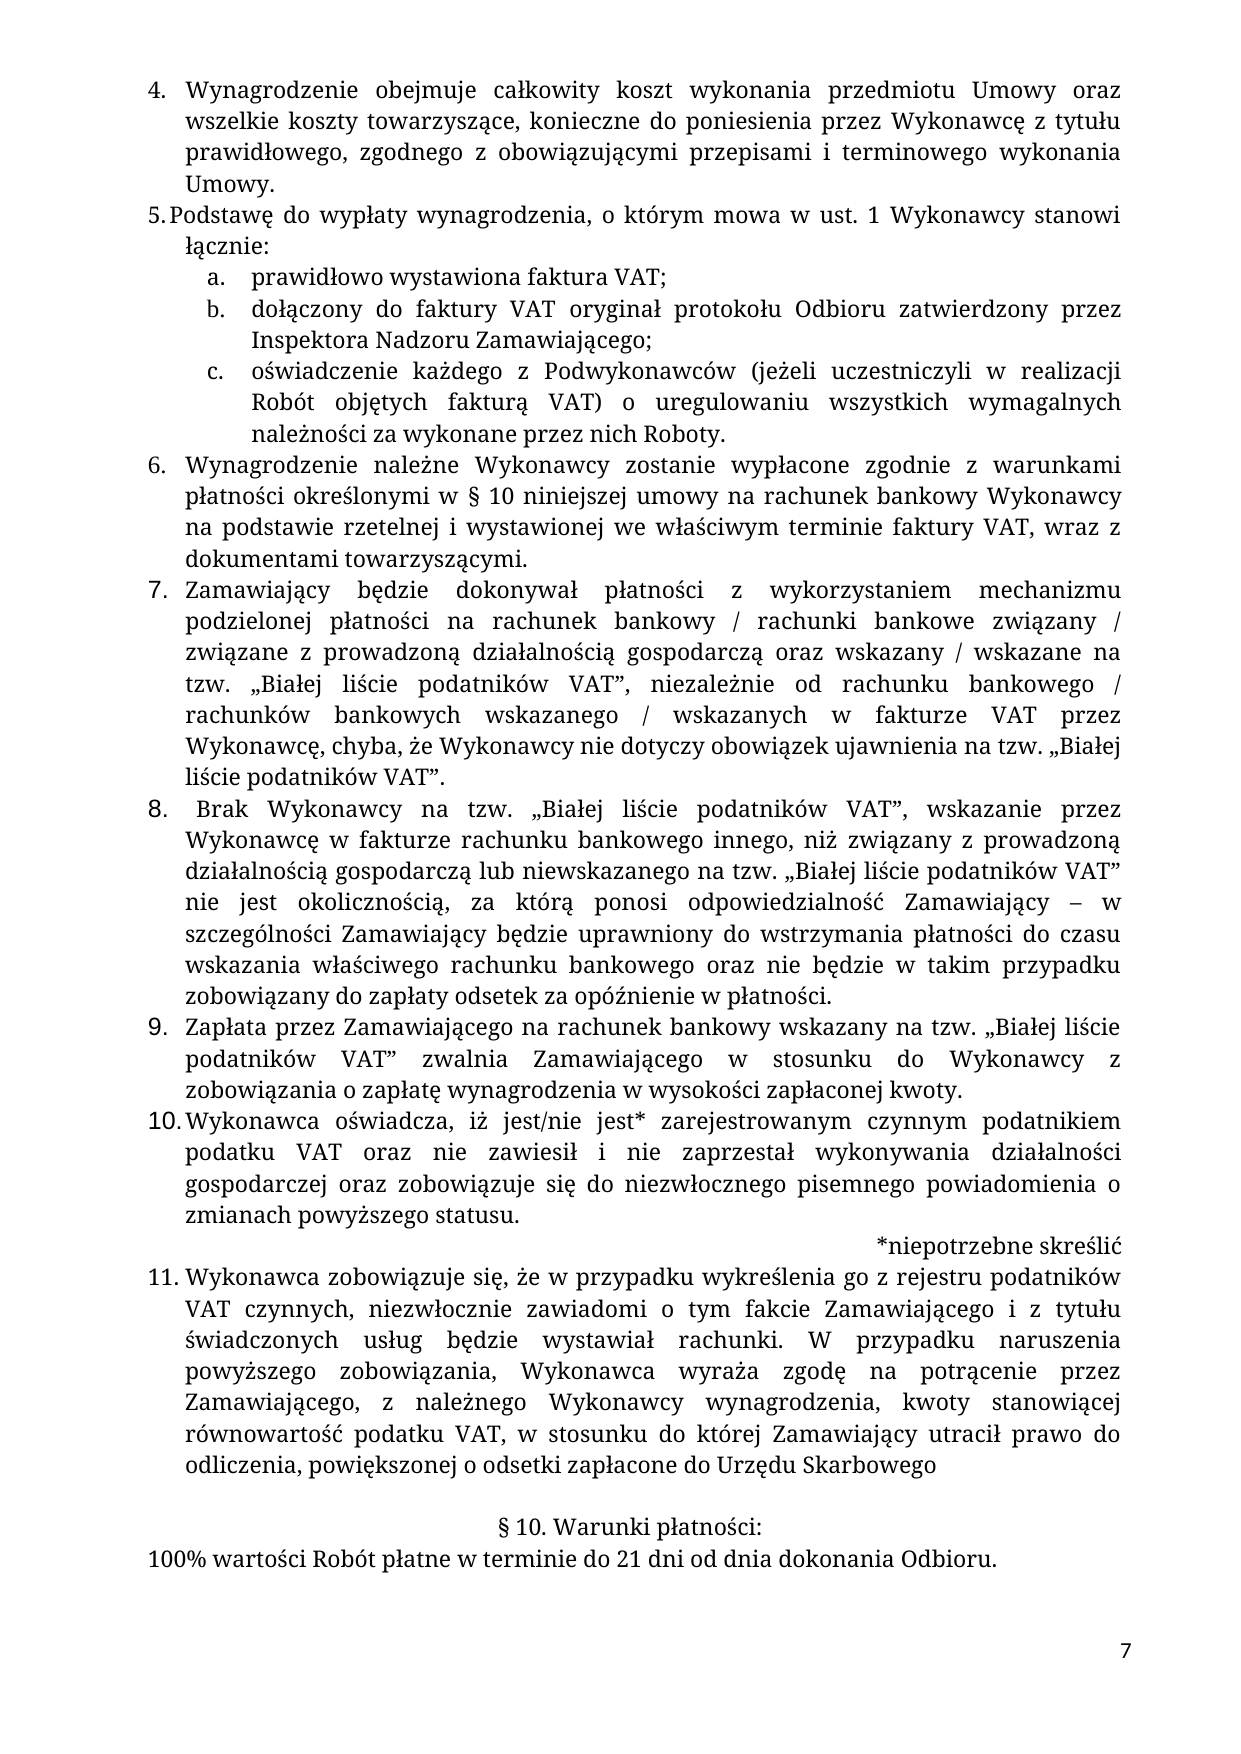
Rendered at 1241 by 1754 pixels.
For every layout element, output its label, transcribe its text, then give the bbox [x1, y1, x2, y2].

text 100% wartości Robót płatne w terminie do 21 dni od dnia dokonania Odbioru. [148, 1542, 1122, 1574]
list Wynagrodzenie należne Wykonawcy zostanie wypłacone zgodnie z warunkami płatności określonymi w § 10 niniejszej umowy na rachunek bankowy Wykonawcy na podstawie rzetelnej i wystawionej we właściwym terminie faktury VAT, wraz z dokumentami towarzyszącymi. [148, 449, 1122, 574]
list Zamawiający będzie dokonywał płatności z wykorzystaniem mechanizmu podzielonej płatności na rachunek bankowy / rachunki bankowe związany / związane z prowadzoną działalnością gospodarczą oraz wskazany / wskazane na tzw. „Białej liście podatników VAT”, niezależnie od rachunku bankowego / rachunków bankowych wskazanego / wskazanych w fakturze VAT przez Wykonawcę, chyba, że Wykonawcy nie dotyczy obowiązek ujawnienia na tzw. „Białej liście podatników VAT”. [148, 574, 1122, 792]
list *niepotrzebne skreślić [148, 1230, 1122, 1261]
list Brak Wykonawcy na tzw. „Białej liście podatników VAT”, wskazanie przez Wykonawcę w fakturze rachunku bankowego innego, niż związany z prowadzoną działalnością gospodarczą lub niewskazanego na tzw. „Białej liście podatników VAT” nie jest okolicznością, za którą ponosi odpowiedzialność Zamawiający – w szczególności Zamawiający będzie uprawniony do wstrzymania płatności do czasu wskazania właściwego rachunku bankowego oraz nie będzie w takim przypadku zobowiązany do zapłaty odsetek za opóźnienie w płatności. [148, 792, 1122, 1011]
list Wykonawca oświadcza, iż jest/nie jest* zarejestrowanym czynnym podatnikiem podatku VAT oraz nie zawiesił i nie zaprzestał wykonywania działalności gospodarczej oraz zobowiązuje się do niezwłocznego pisemnego powiadomienia o zmianach powyższego statusu. [148, 1105, 1122, 1230]
list dołączony do faktury VAT oryginał protokołu Odbioru zatwierdzony przez Inspektora Nadzoru Zamawiającego; [207, 292, 1122, 355]
list Podstawę do wypłaty wynagrodzenia, o którym mowa w ust. 1 Wykonawcy stanowi łącznie: [148, 199, 1122, 261]
list Wynagrodzenie obejmuje całkowity koszt wykonania przedmiotu Umowy oraz wszelkie koszty towarzyszące, konieczne do poniesienia przez Wykonawcę z tytułu prawidłowego, zgodnego z obowiązującymi przepisami i terminowego wykonania Umowy. [148, 74, 1122, 199]
text § 10. Warunki płatności: [148, 1511, 1112, 1542]
list Zapłata przez Zamawiającego na rachunek bankowy wskazany na tzw. „Białej liście podatników VAT” zwalnia Zamawiającego w stosunku do Wykonawcy z zobowiązania o zapłatę wynagrodzenia w wysokości zapłaconej kwoty. [148, 1011, 1122, 1105]
list prawidłowo wystawiona faktura VAT; [207, 261, 1122, 292]
list oświadczenie każdego z Podwykonawców (jeżeli uczestniczyli w realizacji Robót objętych fakturą VAT) o uregulowaniu wszystkich wymagalnych należności za wykonane przez nich Roboty. [207, 355, 1122, 449]
list Wykonawca zobowiązuje się, że w przypadku wykreślenia go z rejestru podatników VAT czynnych, niezwłocznie zawiadomi o tym fakcie Zamawiającego i z tytułu świadczonych usług będzie wystawiał rachunki. W przypadku naruszenia powyższego zobowiązania, Wykonawca wyraża zgodę na potrącenie przez Zamawiającego, z należnego Wykonawcy wynagrodzenia, kwoty stanowiącej równowartość podatku VAT, w stosunku do której Zamawiający utracił prawo do odliczenia, powiększonej o odsetki zapłacone do Urzędu Skarbowego [148, 1261, 1122, 1480]
